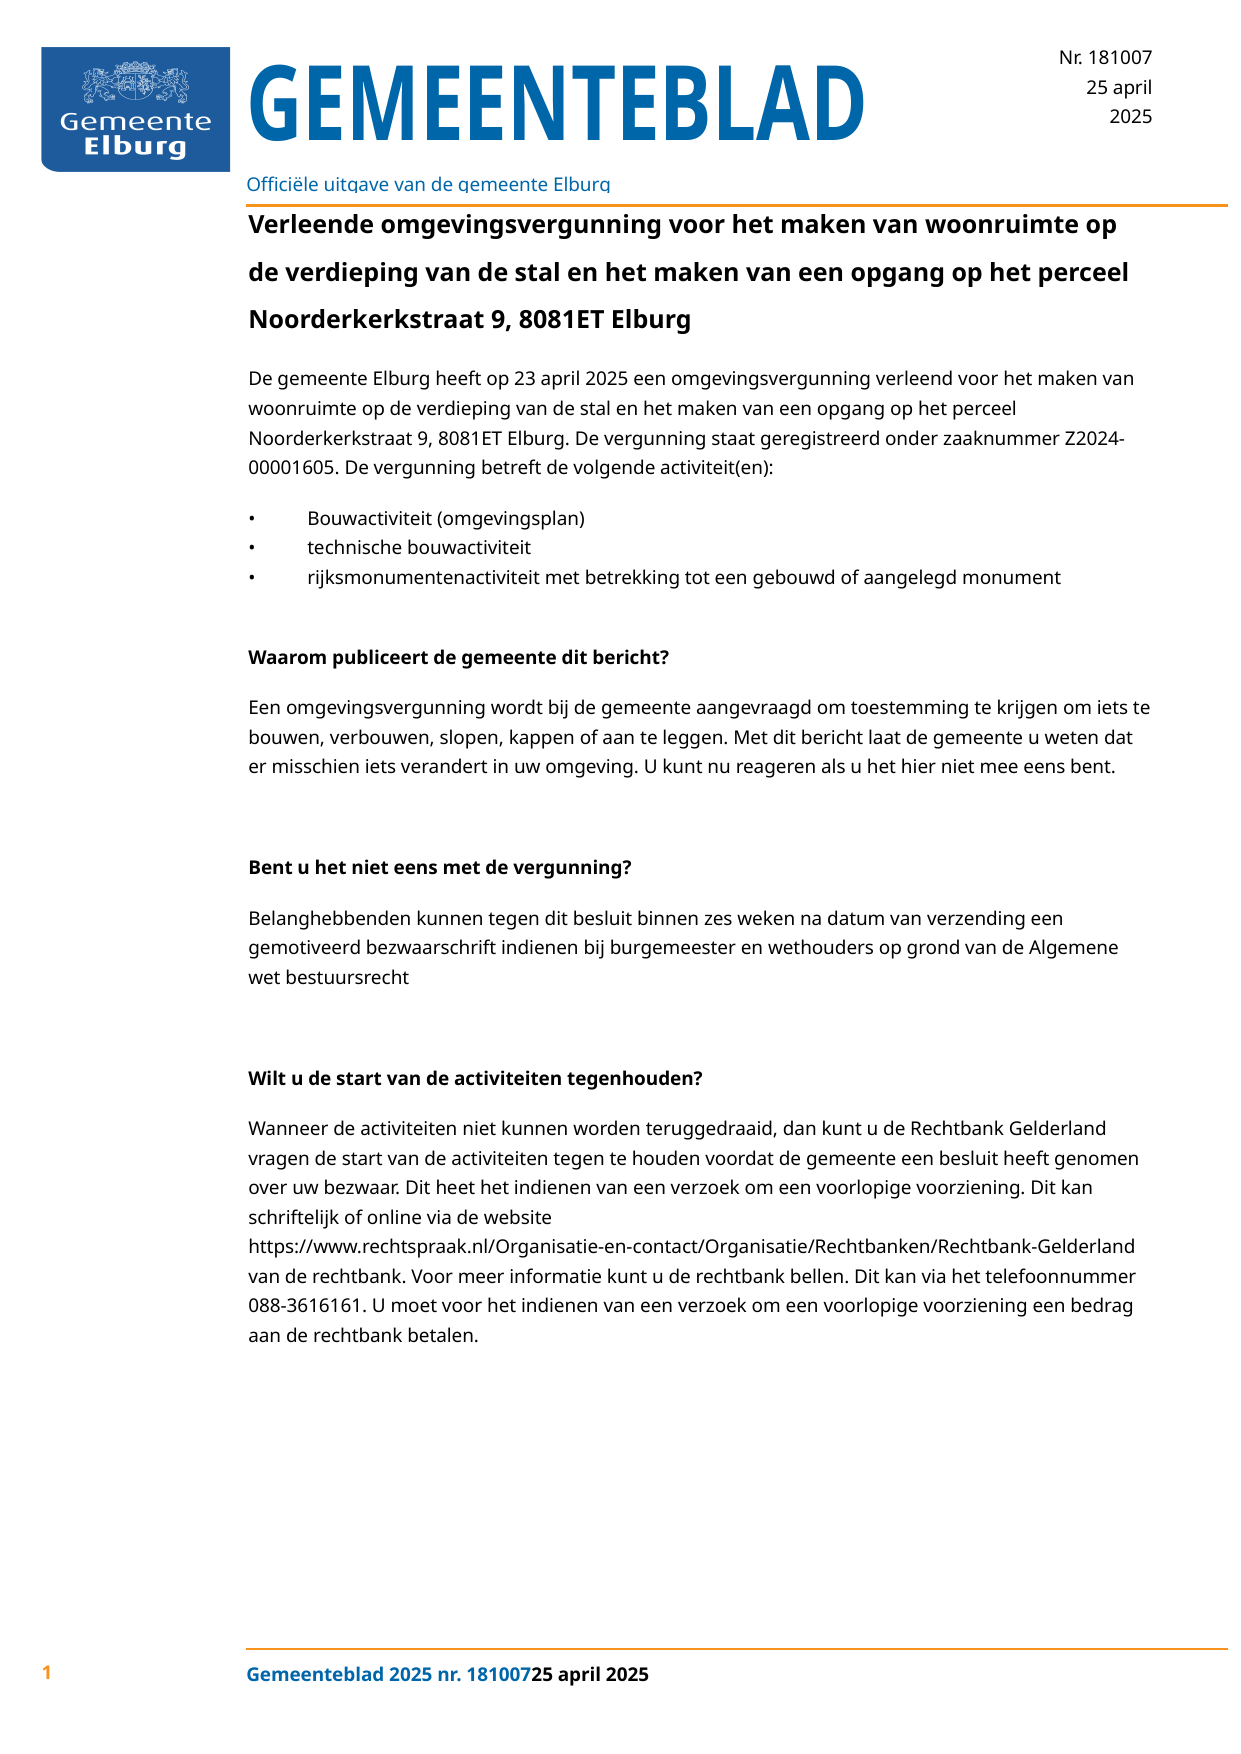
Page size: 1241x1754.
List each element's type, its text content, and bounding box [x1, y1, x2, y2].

text De gemeente Elburg heeft op 23 april 2025 een omgevingsvergunning verleend voor het maken van woonruimte op de verdieping van de stal en het maken van een opgang op het perceel Noorderkerkstraat 9, 8081ET Elburg. De vergunning staat geregistreerd onder zaaknummer Z2024-00001605. De vergunning betreft de volgende activiteit(en): [248, 366, 1152, 480]
text Bent u het niet eens met de vergunning? [248, 854, 1152, 880]
text Wilt u de start van de activiteiten tegenhouden? [248, 1065, 1152, 1090]
text Wanneer de activiteiten niet kunnen worden teruggedraaid, dan kunt u de Rechtbank Gelderland vragen de start van de activiteiten tegen te houden voordat de gemeente een besluit heeft genomen over uw bezwaar. Dit heet het indienen van een verzoek om een voorlopige voorziening. Dit kan schriftelijk of online via de website https://www.rechtspraak.nl/Organisatie-en-contact/Organisatie/Rechtbanken/Rechtbank-Gelderland van de rechtbank. Voor meer informatie kunt u de rechtbank bellen. Dit kan via het telefoonnummer 088-3616161. U moet voor het indienen van een verzoek om een voorlopige voorziening een bedrag aan de rechtbank betalen. [248, 1115, 1152, 1348]
text Waarom publiceert de gemeente dit bericht? [248, 644, 1152, 669]
list Bouwactiviteit (omgevingsplan) [248, 505, 1152, 530]
picture [41, 47, 231, 172]
list technische bouwactiviteit [248, 534, 1152, 560]
text Belanghebbenden kunnen tegen dit besluit binnen zes weken na datum van verzending een gemotiveerd bezwaarschrift indienen bij burgemeester en wethouders op grond van de Algemene wet bestuursrecht [248, 905, 1152, 989]
list rijksmonumentenactiviteit met betrekking tot een gebouwd of aangelegd monument [248, 564, 1152, 589]
text Een omgevingsvergunning wordt bij de gemeente aangevraagd om toestemming te krijgen om iets te bouwen, verbouwen, slopen, kappen of aan te leggen. Met dit bericht laat de gemeente u weten dat er misschien iets verandert in uw omgeving. U kunt nu reageren als u het hier niet mee eens bent. [248, 694, 1152, 779]
text Verleende omgevingsvergunning voor het maken van woonruimte op de verdieping van de stal en het maken van een opgang op het perceel Noorderkerkstraat 9, 8081ET Elburg [248, 207, 1152, 336]
